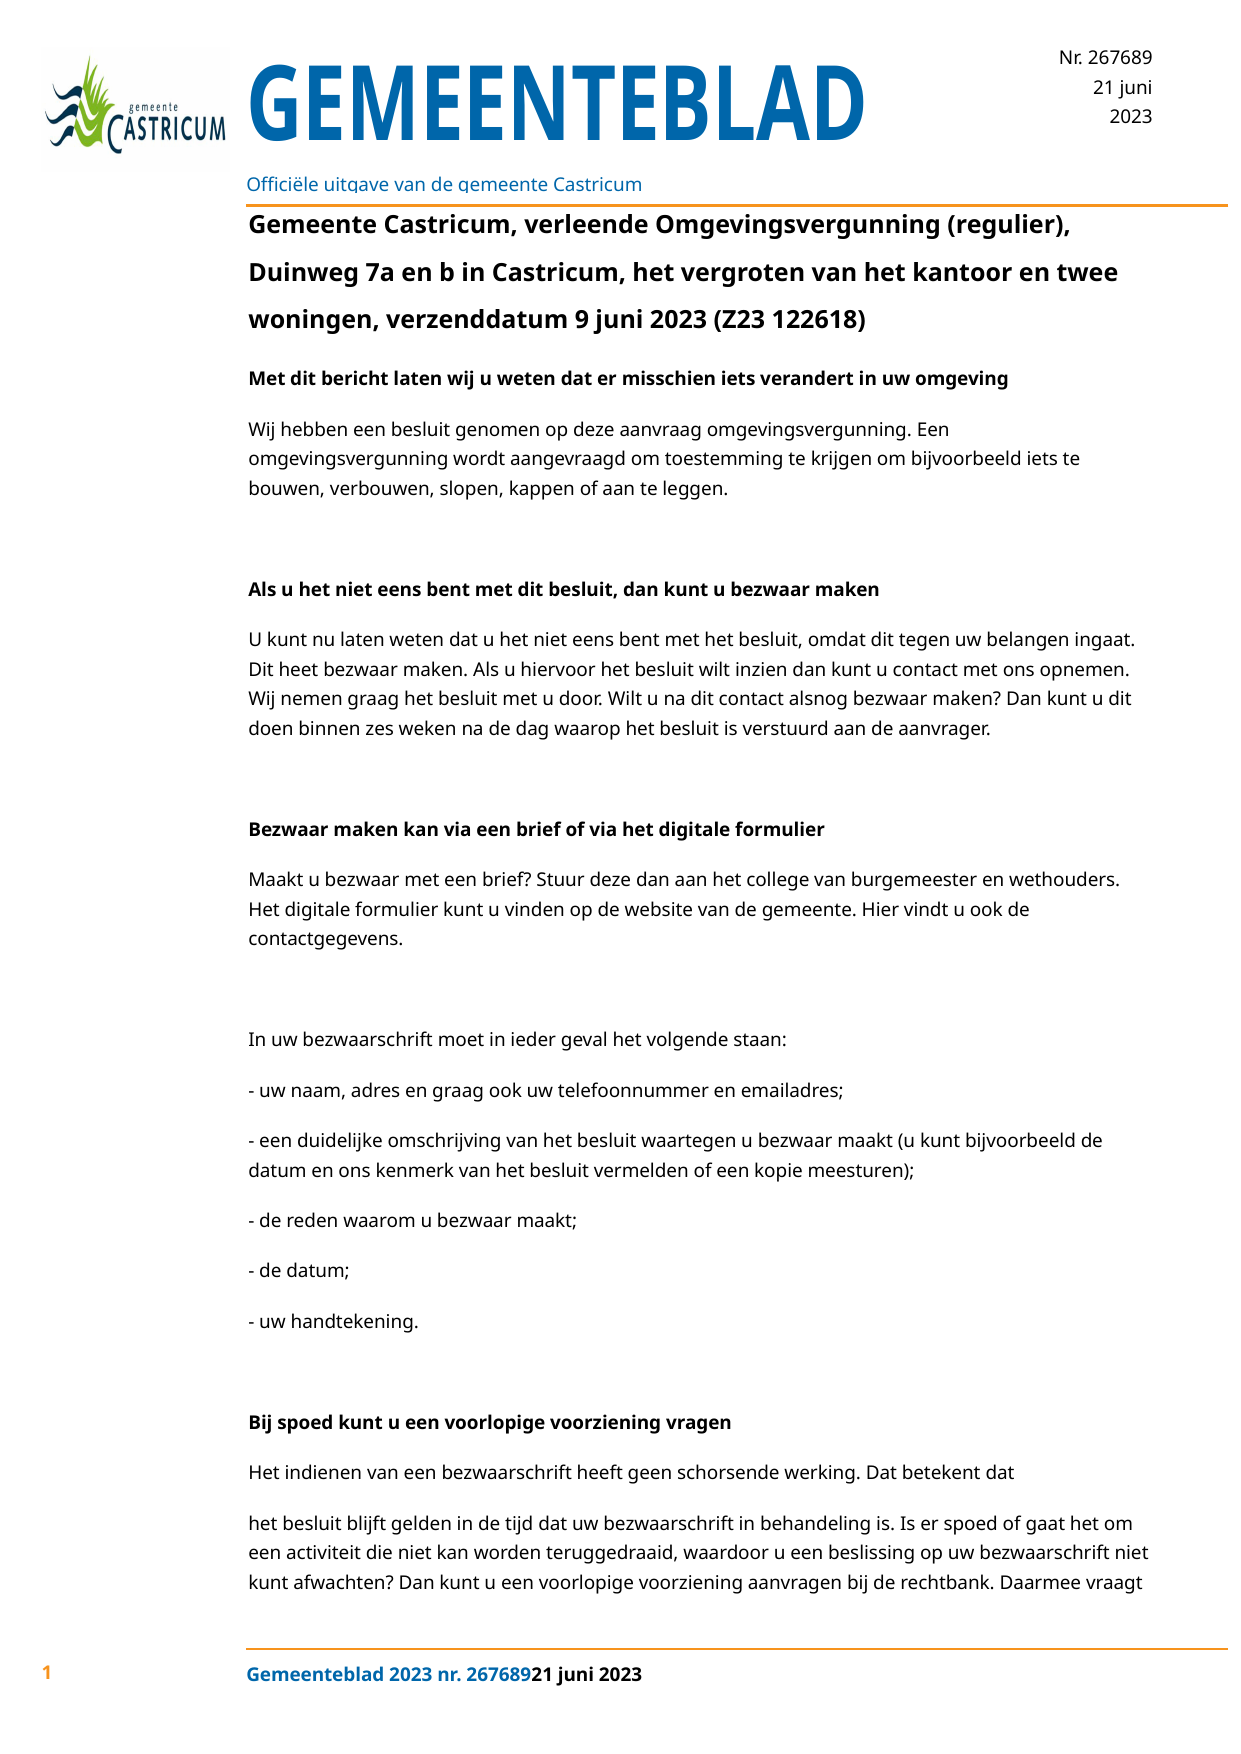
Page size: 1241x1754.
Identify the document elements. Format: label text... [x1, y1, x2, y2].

text In uw bezwaarschrift moet in ieder geval het volgende staan: [248, 1026, 1152, 1052]
text - de datum; [248, 1258, 1152, 1283]
text Bezwaar maken kan via een brief of via het digitale formulier [248, 816, 1152, 842]
text Gemeente Castricum, verleende Omgevingsvergunning (regulier), Duinweg 7a en b in Castricum, het vergroten van het kantoor en twee woningen, verzenddatum 9 juni 2023 (Z23 122618) [248, 207, 1152, 336]
text - uw handtekening. [248, 1308, 1152, 1334]
text - uw naam, adres en graag ook uw telefoonnummer en emailadres; [248, 1077, 1152, 1102]
text Maakt u bezwaar met een brief? Stuur deze dan aan het college van burgemeester en wethouders. Het digitale formulier kunt u vinden op de website van de gemeente. Hier vindt u ook de contactgegevens. [248, 866, 1152, 951]
text Als u het niet eens bent met dit besluit, dan kunt u bezwaar maken [248, 576, 1152, 602]
text Met dit bericht laten wij u weten dat er misschien iets verandert in uw omgeving [248, 366, 1152, 391]
text - een duidelijke omschrijving van het besluit waartegen u bezwaar maakt (u kunt bijvoorbeeld de datum en ons kenmerk van het besluit vermelden of een kopie meesturen); [248, 1127, 1152, 1182]
text Bij spoed kunt u een voorlopige voorziening vragen [248, 1409, 1152, 1434]
text U kunt nu laten weten dat u het niet eens bent met het besluit, omdat dit tegen uw belangen ingaat. Dit heet bezwaar maken. Als u hiervoor het besluit wilt inzien dan kunt u contact met ons opnemen. Wij nemen graag het besluit met u door. Wilt u na dit contact alsnog bezwaar maken? Dan kunt u dit doen binnen zes weken na de dag waarop het besluit is verstuurd aan de aanvrager. [248, 626, 1152, 741]
text Het indienen van een bezwaarschrift heeft geen schorsende werking. Dat betekent dat [248, 1459, 1152, 1485]
text het besluit blijft gelden in de tijd dat uw bezwaarschrift in behandeling is. Is er spoed of gaat het om een activiteit die niet kan worden teruggedraaid, waardoor u een beslissing op uw bezwaarschrift niet kunt afwachten? Dan kunt u een voorlopige voorziening aanvragen bij de rechtbank. Daarmee vraagt [248, 1510, 1152, 1594]
text - de reden waarom u bezwaar maakt; [248, 1207, 1152, 1233]
picture [41, 47, 231, 172]
text Wij hebben een besluit genomen op deze aanvraag omgevingsvergunning. Een omgevingsvergunning wordt aangevraagd om toestemming te krijgen om bijvoorbeeld iets te bouwen, verbouwen, slopen, kappen of aan te leggen. [248, 416, 1152, 501]
